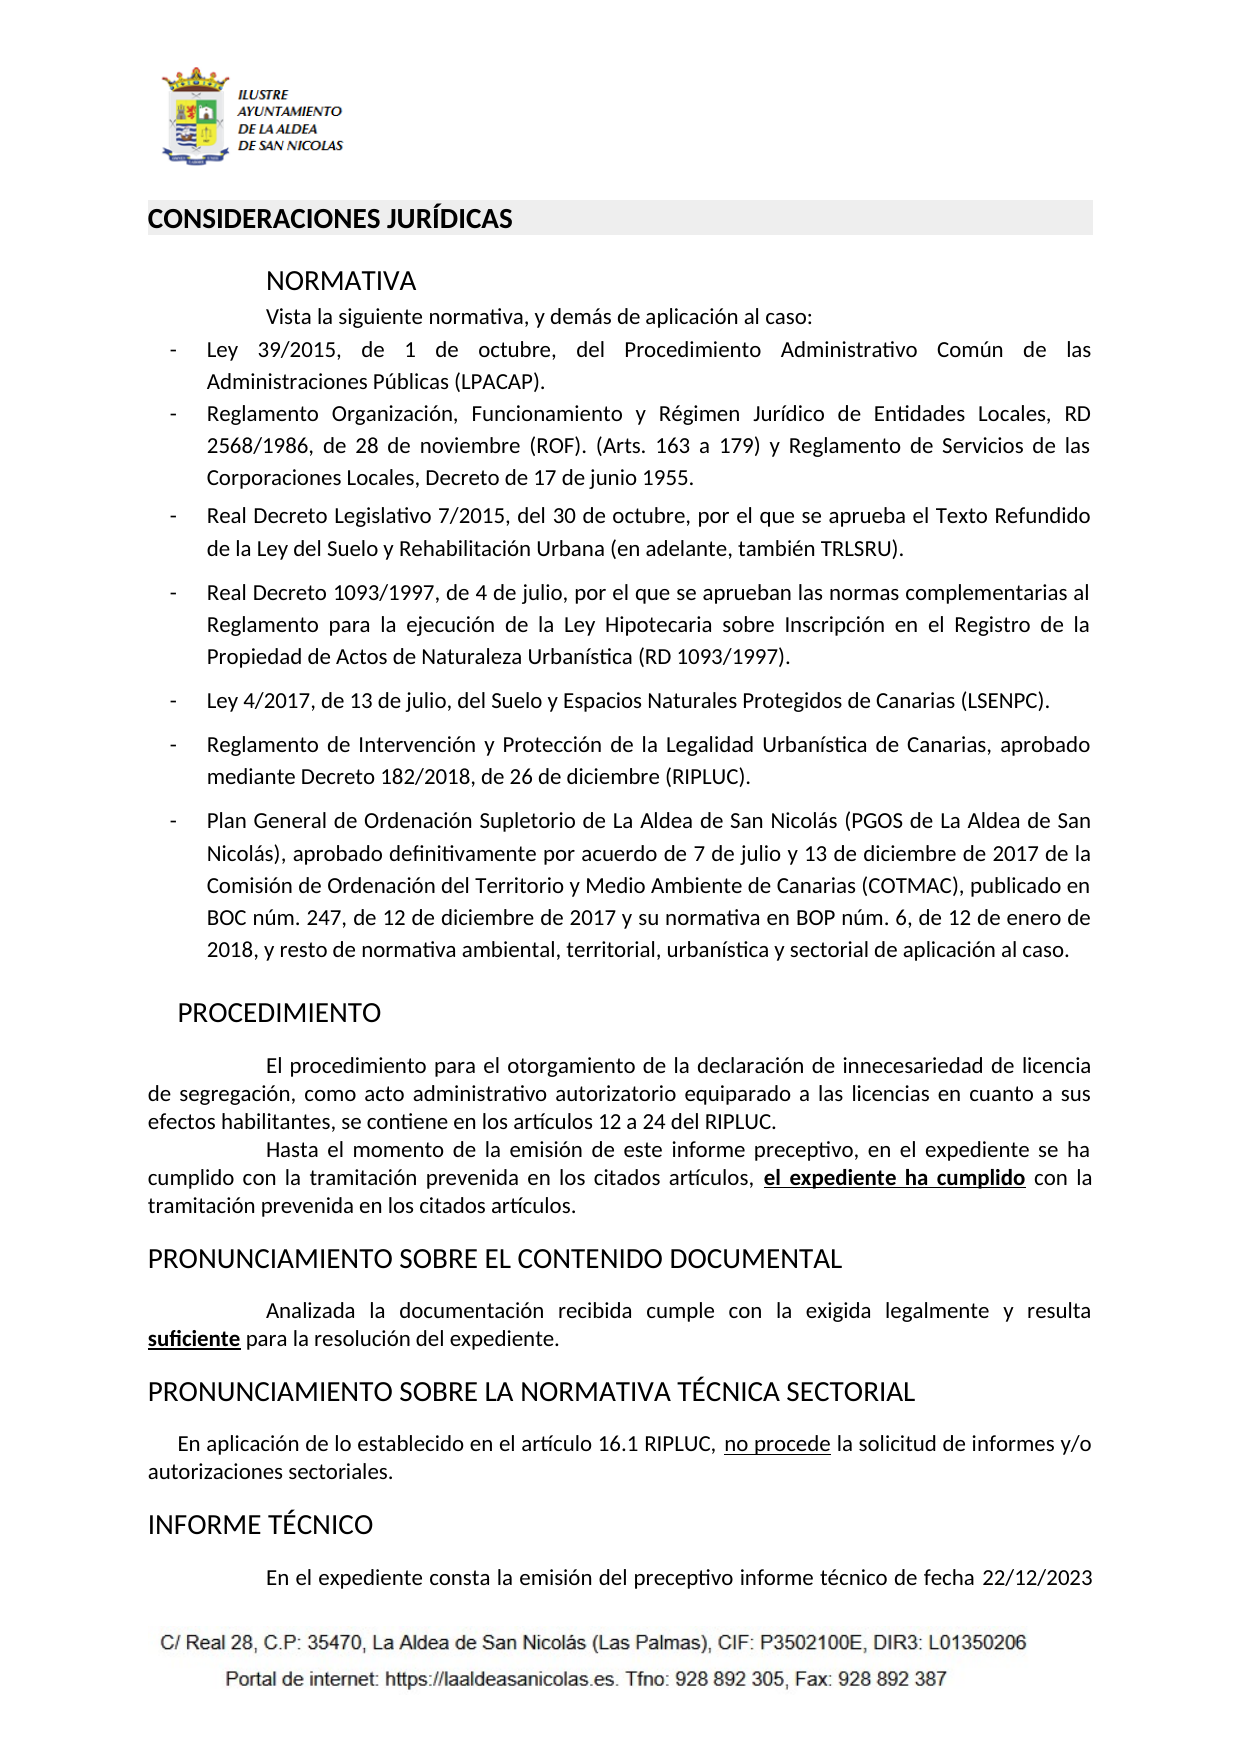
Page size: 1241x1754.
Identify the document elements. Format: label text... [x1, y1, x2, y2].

list Ley 4/2017, de 13 de julio, del Suelo y Espacios Naturales Protegidos de Canarias (LSENPC). [169, 686, 1093, 714]
subtitle NORMATIVA [148, 262, 1093, 297]
list Real Decreto Legislativo 7/2015, del 30 de octubre, por el que se aprueba el Texto Refundido de la Ley del Suelo y Rehabilitación Urbana (en adelante, también TRLSRU). [169, 502, 1093, 562]
picture [148, 1626, 1034, 1695]
text Analizada la documentación recibida cumple con la exigida legalmente y resulta suficiente para la resolución del expediente. [148, 1296, 1093, 1352]
picture [148, 59, 359, 173]
subtitle CONSIDERACIONES JURÍDICAS [148, 200, 1093, 235]
text El procedimiento para el otorgamiento de la declaración de innecesariedad de licencia de segregación, como acto administrativo autorizatorio equiparado a las licencias en cuanto a sus efectos habilitantes, se contiene en los artículos 12 a 24 del RIPLUC. [148, 1051, 1093, 1135]
text En aplicación de lo establecido en el artículo 16.1 RIPLUC, no procede la solicitud de informes y/o autorizaciones sectoriales. [148, 1429, 1093, 1486]
text Hasta el momento de la emisión de este informe preceptivo, en el expediente se ha cumplido con la tramitación prevenida en los citados artículos, el expediente ha cumplido con la tramitación prevenida en los citados artículos. [148, 1135, 1093, 1219]
list Plan General de Ordenación Supletorio de La Aldea de San Nicolás (PGOS de La Aldea de San Nicolás), aprobado definitivamente por acuerdo de 7 de julio y 13 de diciembre de 2017 de la Comisión de Ordenación del Territorio y Medio Ambiente de Canarias (COTMAC), publicado en BOC núm. 247, de 12 de diciembre de 2017 y su normativa en BOP núm. 6, de 12 de enero de 2018, y resto de normativa ambiental, territorial, urbanística y sectorial de aplicación al caso. [169, 807, 1093, 963]
list Reglamento de Intervención y Protección de la Legalidad Urbanística de Canarias, aprobado mediante Decreto 182/2018, de 26 de diciembre (RIPLUC). [169, 730, 1093, 791]
subtitle PRONUNCIAMIENTO SOBRE EL CONTENIDO DOCUMENTAL [148, 1240, 1093, 1275]
subtitle INFORME TÉCNICO [148, 1506, 1093, 1542]
subtitle PRONUNCIAMIENTO SOBRE LA NORMATIVA TÉCNICA SECTORIAL [148, 1373, 1093, 1409]
text En el expediente consta la emisión del preceptivo informe técnico de fecha 22/12/2023 [148, 1563, 1093, 1591]
list Real Decreto 1093/1997, de 4 de julio, por el que se aprueban las normas complementarias al Reglamento para la ejecución de la Ley Hipotecaria sobre Inscripción en el Registro de la Propiedad de Actos de Naturaleza Urbanística (RD 1093/1997). [169, 578, 1093, 670]
list Reglamento Organización, Funcionamiento y Régimen Jurídico de Entidades Locales, RD 2568/1986, de 28 de noviembre (ROF). (Arts. 163 a 179) y Reglamento de Servicios de las Corporaciones Locales, Decreto de 17 de junio 1955. [169, 399, 1093, 491]
subtitle PROCEDIMIENTO [177, 994, 1093, 1030]
list Ley 39/2015, de 1 de octubre, del Procedimiento Administrativo Común de las Administraciones Públicas (LPACAP). [169, 335, 1093, 395]
text Vista la siguiente normativa, y demás de aplicación al caso: [148, 302, 1093, 331]
